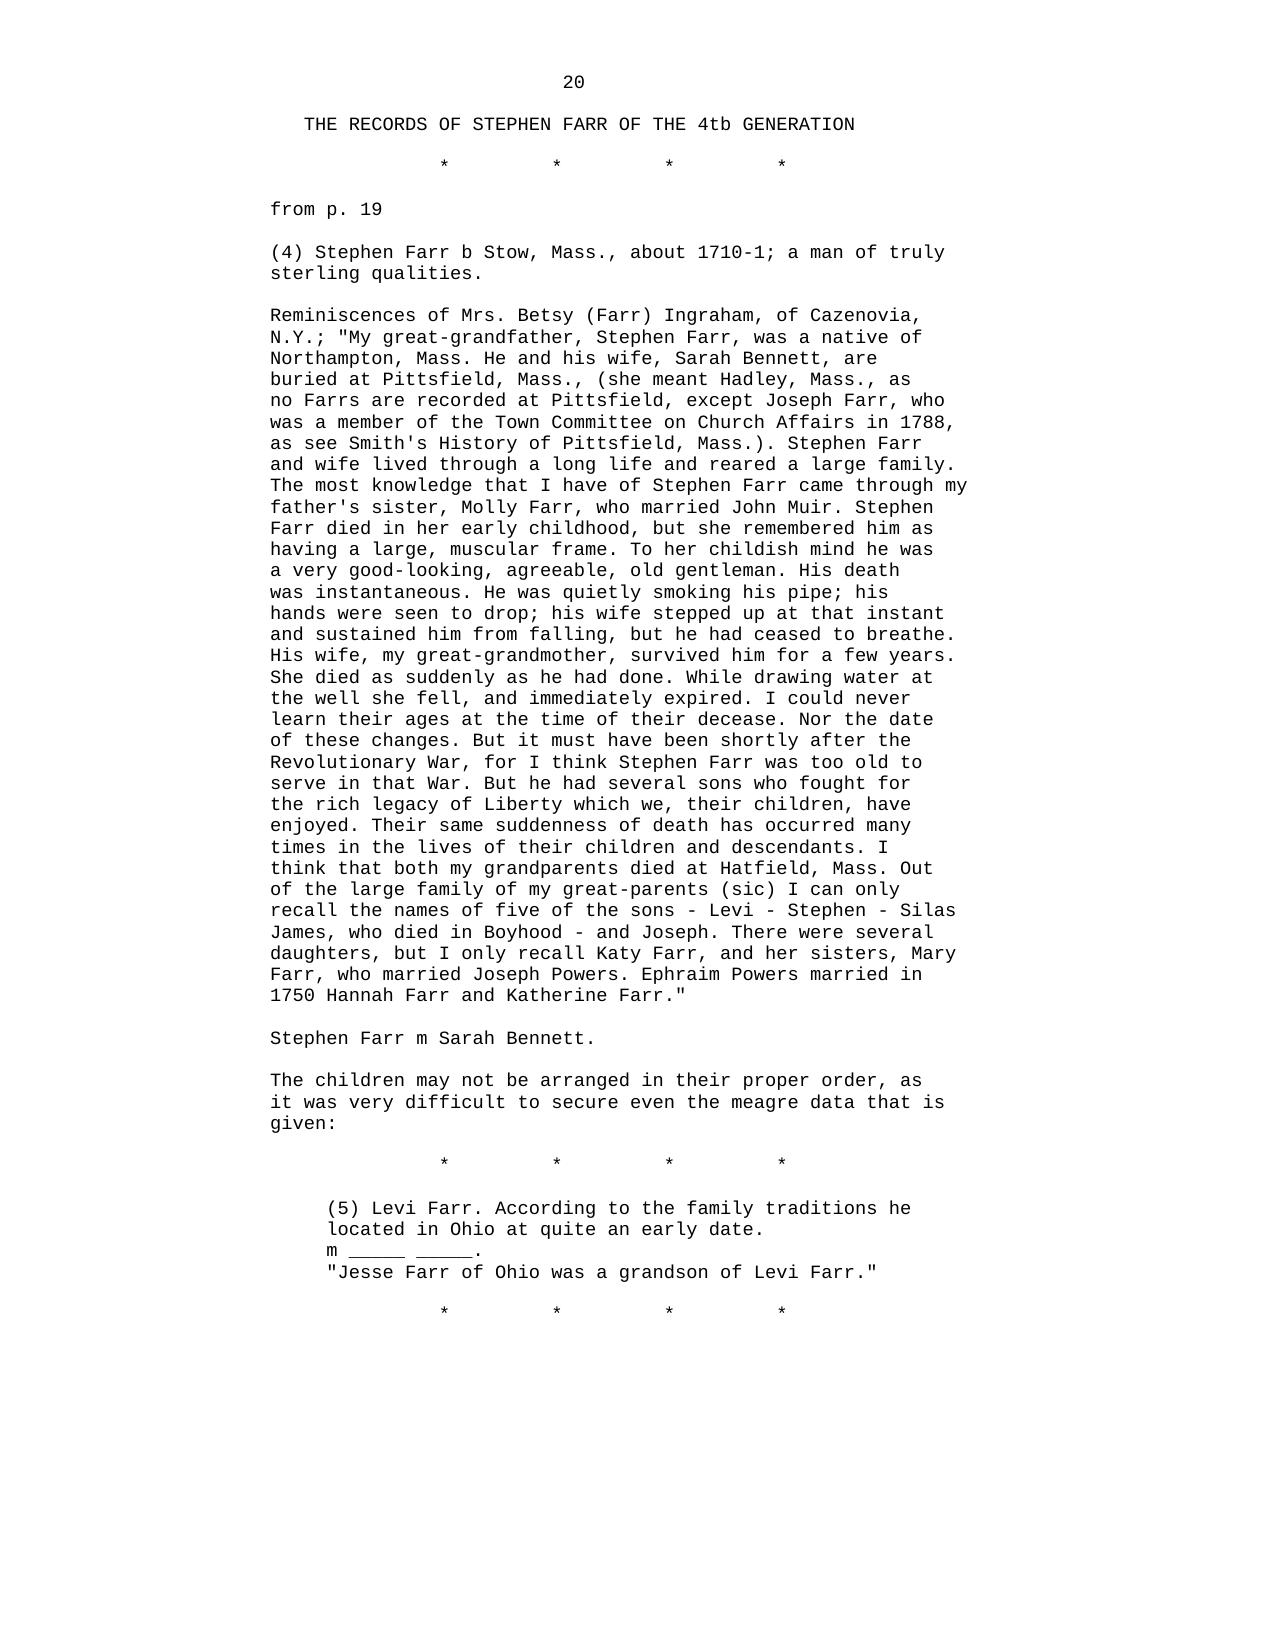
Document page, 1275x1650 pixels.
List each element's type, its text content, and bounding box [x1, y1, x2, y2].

text given: [225, 1114, 1157, 1135]
text the well she fell, and immediately expired. I could never [225, 689, 1157, 710]
text times in the lives of their children and descendants. I [225, 837, 1157, 859]
text 1750 Hannah Farr and Katherine Farr." [225, 986, 1157, 1007]
text Revolutionary War, for I think Stephen Farr was too old to [225, 752, 1157, 774]
text daughters, but I only recall Katy Farr, and her sisters, Mary [225, 944, 1157, 965]
text His wife, my great-grandmother, survived him for a few years. [225, 646, 1157, 667]
text was instantaneous. He was quietly smoking his pipe; his [225, 582, 1157, 604]
text enjoyed. Their same suddenness of death has occurred many [225, 816, 1157, 837]
text a very good-looking, agreeable, old gentleman. His death [225, 561, 1157, 582]
text learn their ages at the time of their decease. Nor the date [225, 710, 1157, 731]
text * * * * [225, 1156, 1157, 1177]
text no Farrs are recorded at Pittsfield, except Joseph Farr, who [225, 391, 1157, 412]
text Stephen Farr m Sarah Bennett. [225, 1029, 1157, 1050]
text Northampton, Mass. He and his wife, Sarah Bennett, are [225, 349, 1157, 370]
text as see Smith's History of Pittsfield, Mass.). Stephen Farr [225, 434, 1157, 455]
text * * * * [225, 1305, 1157, 1326]
text * * * * [225, 157, 1157, 179]
text N.Y.; "My great-grandfather, Stephen Farr, was a native of [225, 327, 1157, 349]
text father's sister, Molly Farr, who married John Muir. Stephen [225, 497, 1157, 519]
text and wife lived through a long life and reared a large family. [225, 455, 1157, 476]
text recall the names of five of the sons - Levi - Stephen - Silas [225, 901, 1157, 922]
text serve in that War. But he had several sons who fought for [225, 774, 1157, 795]
text (5) Levi Farr. According to the family traditions he [225, 1199, 1157, 1220]
text The most knowledge that I have of Stephen Farr came through my [225, 476, 1157, 497]
text was a member of the Town Committee on Church Affairs in 1788, [225, 412, 1157, 434]
text and sustained him from falling, but he had ceased to breathe. [225, 625, 1157, 646]
text "Jesse Farr of Ohio was a grandson of Levi Farr." [225, 1262, 1157, 1284]
text (4) Stephen Farr b Stow, Mass., about 1710-1; a man of truly [225, 242, 1157, 264]
text from p. 19 [225, 200, 1157, 221]
text buried at Pittsfield, Mass., (she meant Hadley, Mass., as [225, 370, 1157, 391]
text The children may not be arranged in their proper order, as [225, 1071, 1157, 1092]
text of these changes. But it must have been shortly after the [225, 731, 1157, 752]
text it was very difficult to secure even the meagre data that is [225, 1092, 1157, 1114]
text THE RECORDS OF STEPHEN FARR OF THE 4tb GENERATION [225, 115, 1157, 136]
text 20 [225, 72, 1157, 94]
text Farr, who married Joseph Powers. Ephraim Powers married in [225, 965, 1157, 986]
text of the large family of my great-parents (sic) I can only [225, 880, 1157, 901]
text think that both my grandparents died at Hatfield, Mass. Out [225, 859, 1157, 880]
text the rich legacy of Liberty which we, their children, have [225, 795, 1157, 816]
text James, who died in Boyhood - and Joseph. There were several [225, 922, 1157, 944]
text sterling qualities. [225, 264, 1157, 285]
text located in Ohio at quite an early date. [225, 1220, 1157, 1241]
text She died as suddenly as he had done. While drawing water at [225, 667, 1157, 689]
text having a large, muscular frame. To her childish mind he was [225, 540, 1157, 561]
text Reminiscences of Mrs. Betsy (Farr) Ingraham, of Cazenovia, [225, 306, 1157, 327]
text hands were seen to drop; his wife stepped up at that instant [225, 604, 1157, 625]
text m _____ _____. [225, 1241, 1157, 1262]
text Farr died in her early childhood, but she remembered him as [225, 519, 1157, 540]
